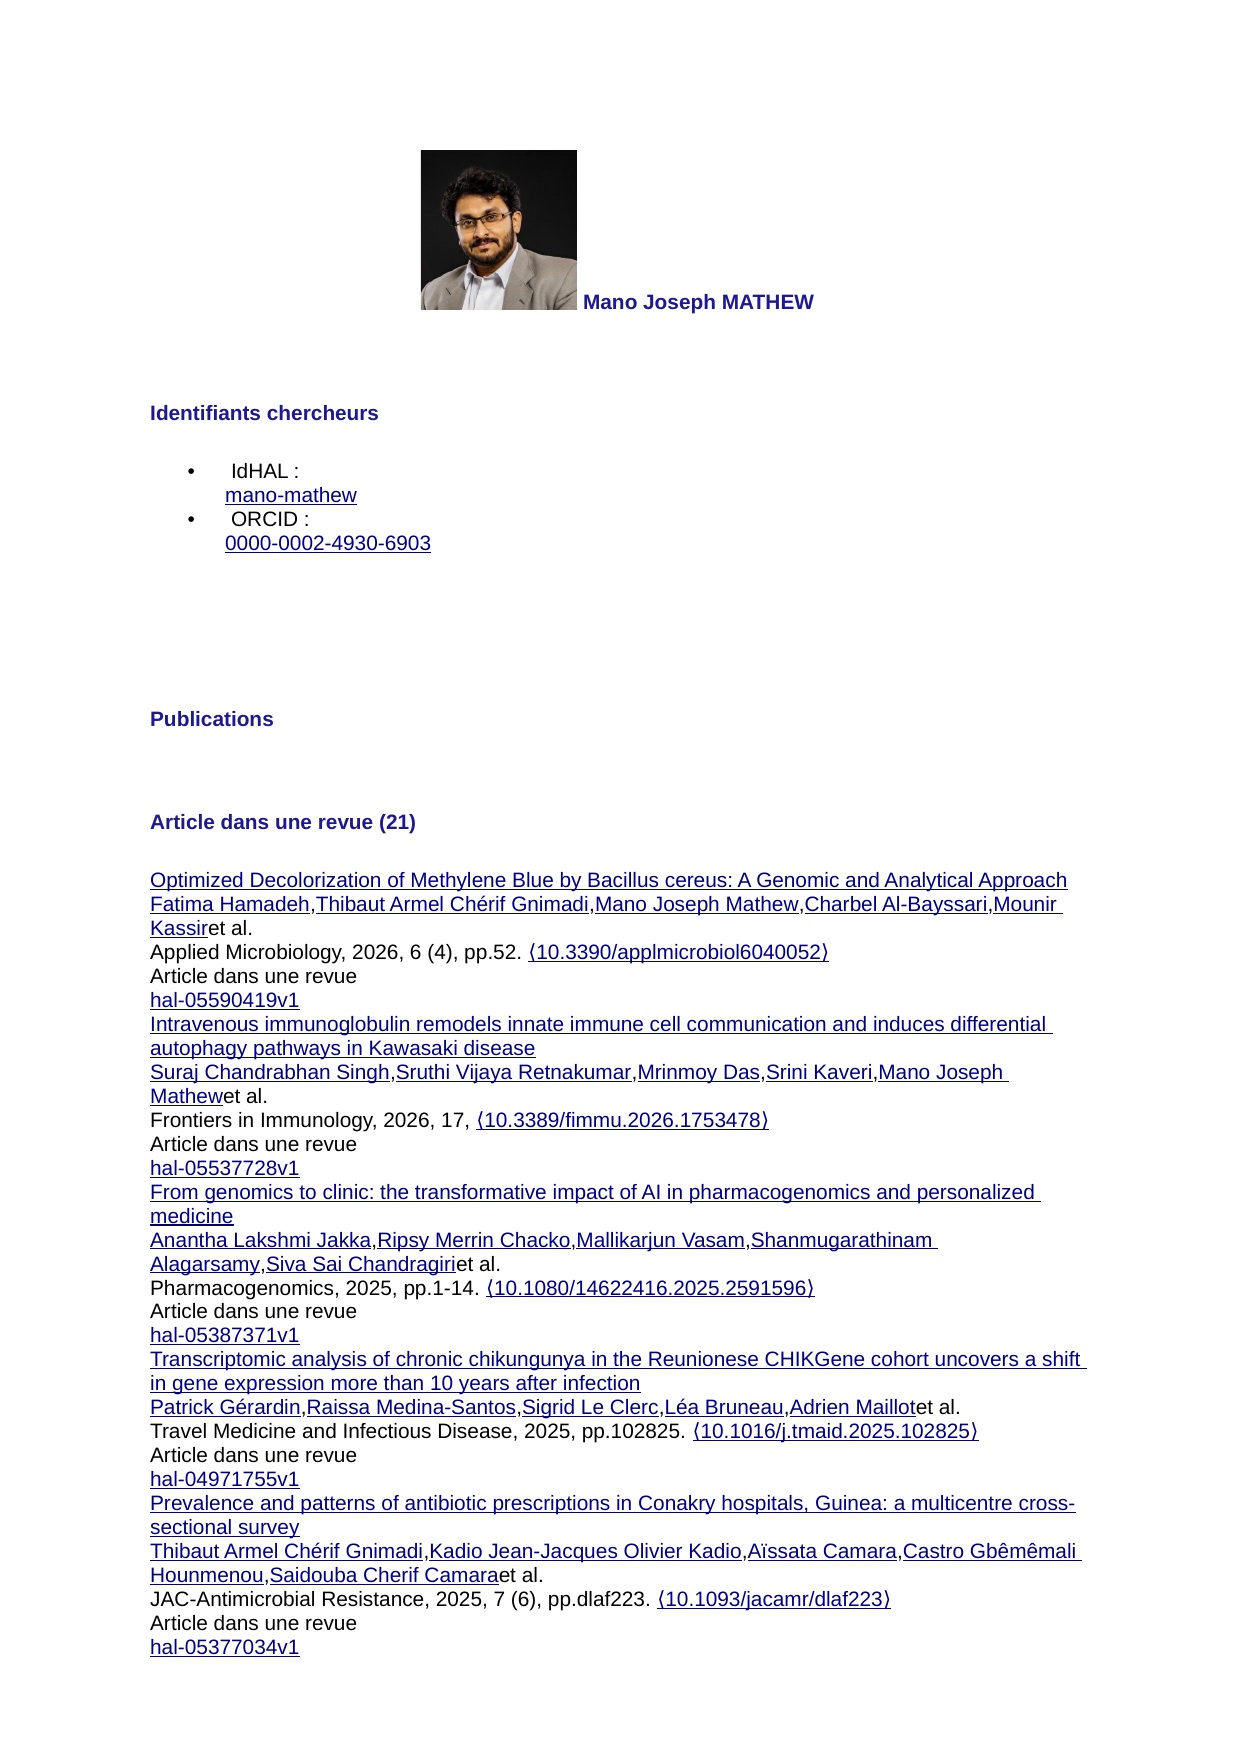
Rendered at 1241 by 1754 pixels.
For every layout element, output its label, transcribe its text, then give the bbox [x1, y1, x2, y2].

subtitle Article dans une revue (21) [150, 810, 1090, 834]
list IdHAL : [187, 459, 1090, 483]
table_cell From genomics to clinic: the transformative impact of AI in pharmacogenomics and personalized medicine Anantha Lakshmi Jakka,Ripsy Merrin Chacko,Mallikarjun Vasam,Shanmugarathinam Alagarsamy,Siva Sai Chandragiriet al. Pharmacogenomics, 2025, pp.1-14. ⟨10.1080/14622416.2025.2591596⟩ Article dans une revue hal-05387371v1 [150, 1180, 1090, 1347]
picture [420, 150, 577, 310]
list mano-mathew [187, 483, 1090, 507]
list ORCID : [187, 507, 1090, 531]
subtitle Mano Joseph MATHEW [150, 150, 1090, 314]
list 0000-0002-4930-6903 [187, 531, 1090, 554]
subtitle Publications [150, 707, 1090, 731]
table_cell Prevalence and patterns of antibiotic prescriptions in Conakry hospitals, Guinea: a multicentre cross-sectional survey Thibaut Armel Chérif Gnimadi,Kadio Jean-Jacques Olivier Kadio,Aïssata Camara,Castro Gbêmêmali Hounmenou,Saidouba Cherif Camaraet al. JAC-Antimicrobial Resistance, 2025, 7 (6), pp.dlaf223. ⟨10.1093/jacamr/dlaf223⟩ Article dans une revue hal-05377034v1 [150, 1491, 1090, 1659]
table_header Optimized Decolorization of Methylene Blue by Bacillus cereus: A Genomic and Analytical Approach Fatima Hamadeh,Thibaut Armel Chérif Gnimadi,Mano Joseph Mathew,Charbel Al-Bayssari,Mounir Kassiret al. Applied Microbiology, 2026, 6 (4), pp.52. ⟨10.3390/applmicrobiol6040052⟩ Article dans une revue hal-05590419v1 [150, 868, 1090, 1012]
table_cell Transcriptomic analysis of chronic chikungunya in the Reunionese CHIKGene cohort uncovers a shift in gene expression more than 10 years after infection Patrick Gérardin,Raissa Medina-Santos,Sigrid Le Clerc,Léa Bruneau,Adrien Maillotet al. Travel Medicine and Infectious Disease, 2025, pp.102825. ⟨10.1016/j.tmaid.2025.102825⟩ Article dans une revue hal-04971755v1 [150, 1347, 1090, 1491]
table_cell Intravenous immunoglobulin remodels innate immune cell communication and induces differential autophagy pathways in Kawasaki disease Suraj Chandrabhan Singh,Sruthi Vijaya Retnakumar,Mrinmoy Das,Srini Kaveri,Mano Joseph Mathewet al. Frontiers in Immunology, 2026, 17, ⟨10.3389/fimmu.2026.1753478⟩ Article dans une revue hal-05537728v1 [150, 1012, 1090, 1179]
subtitle Identifiants chercheurs [150, 400, 1090, 424]
